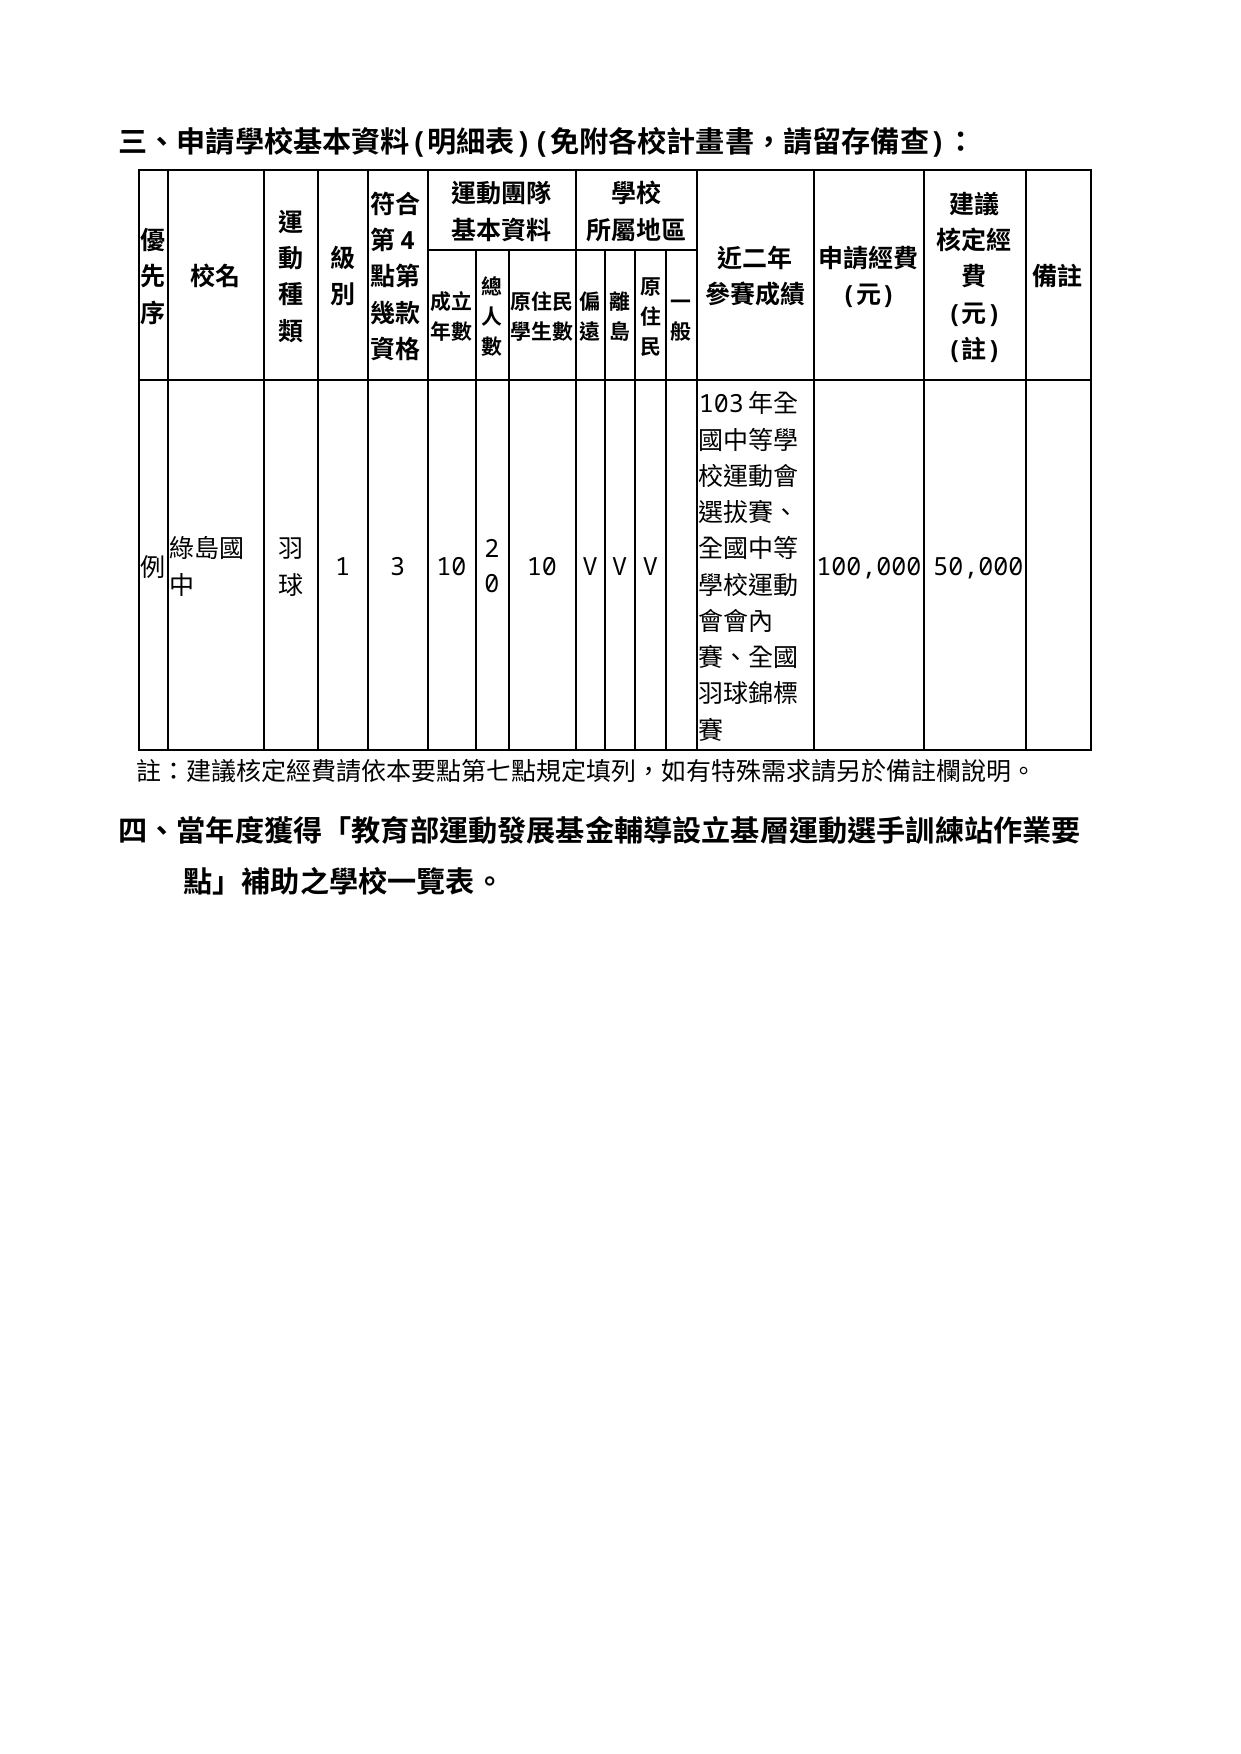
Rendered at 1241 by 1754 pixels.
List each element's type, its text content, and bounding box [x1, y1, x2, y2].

table_cell V [606, 381, 634, 749]
table_header 級別 [319, 171, 367, 379]
table_cell 原住民 學生數 [510, 251, 575, 379]
table_cell 3 [369, 381, 427, 749]
table_cell 1 [319, 381, 367, 749]
table_cell 20 [477, 381, 508, 749]
table_cell 偏 遠 [577, 251, 604, 379]
table_cell 成立 年數 [429, 251, 475, 379]
table_header 符合第4點第幾款資格 [369, 171, 427, 379]
table_header 運動團隊 基本資料 [429, 171, 575, 249]
table_cell 羽球 [265, 381, 317, 749]
table_cell 10 [429, 381, 475, 749]
table_cell [1027, 381, 1090, 749]
table_header 建議 核定經費 (元) (註) [925, 171, 1025, 379]
table_header 近二年 參賽成績 [698, 171, 813, 379]
text 三、申請學校基本資料(明細表)(免附各校計畫書，請留存備查)： [118, 118, 1122, 161]
table_cell 原 住 民 [636, 251, 665, 379]
table_cell 50,000 [925, 381, 1025, 749]
table_header 學校 所屬地區 [577, 171, 696, 249]
text 註：建議核定經費請依本要點第七點規定填列，如有特殊需求請另於備註欄說明。 [118, 751, 1122, 788]
table_cell 總 人 數 [477, 251, 508, 379]
table_cell 103年全國中等學校運動會選拔賽、全國中等學校運動會會內賽、全國羽球錦標賽 [698, 381, 813, 749]
table_header 優先序 [140, 171, 167, 379]
table_header 申請經費 (元) [815, 171, 923, 379]
table_cell 綠島國中 [169, 381, 263, 749]
text 四、當年度獲得「教育部運動發展基金輔導設立基層運動選手訓練站作業要點」補助之學校一覽表。 [118, 807, 1122, 900]
table_cell [667, 381, 696, 749]
table_header 校名 [169, 171, 263, 379]
table_cell 10 [510, 381, 575, 749]
table_cell 離 島 [606, 251, 634, 379]
table_cell 100,000 [815, 381, 923, 749]
table_cell 例 [140, 381, 167, 749]
table_cell V [636, 381, 665, 749]
table_cell 一 般 [667, 251, 696, 379]
table_cell V [577, 381, 604, 749]
table_header 備註 [1027, 171, 1090, 379]
table_header 運動 種類 [265, 171, 317, 379]
